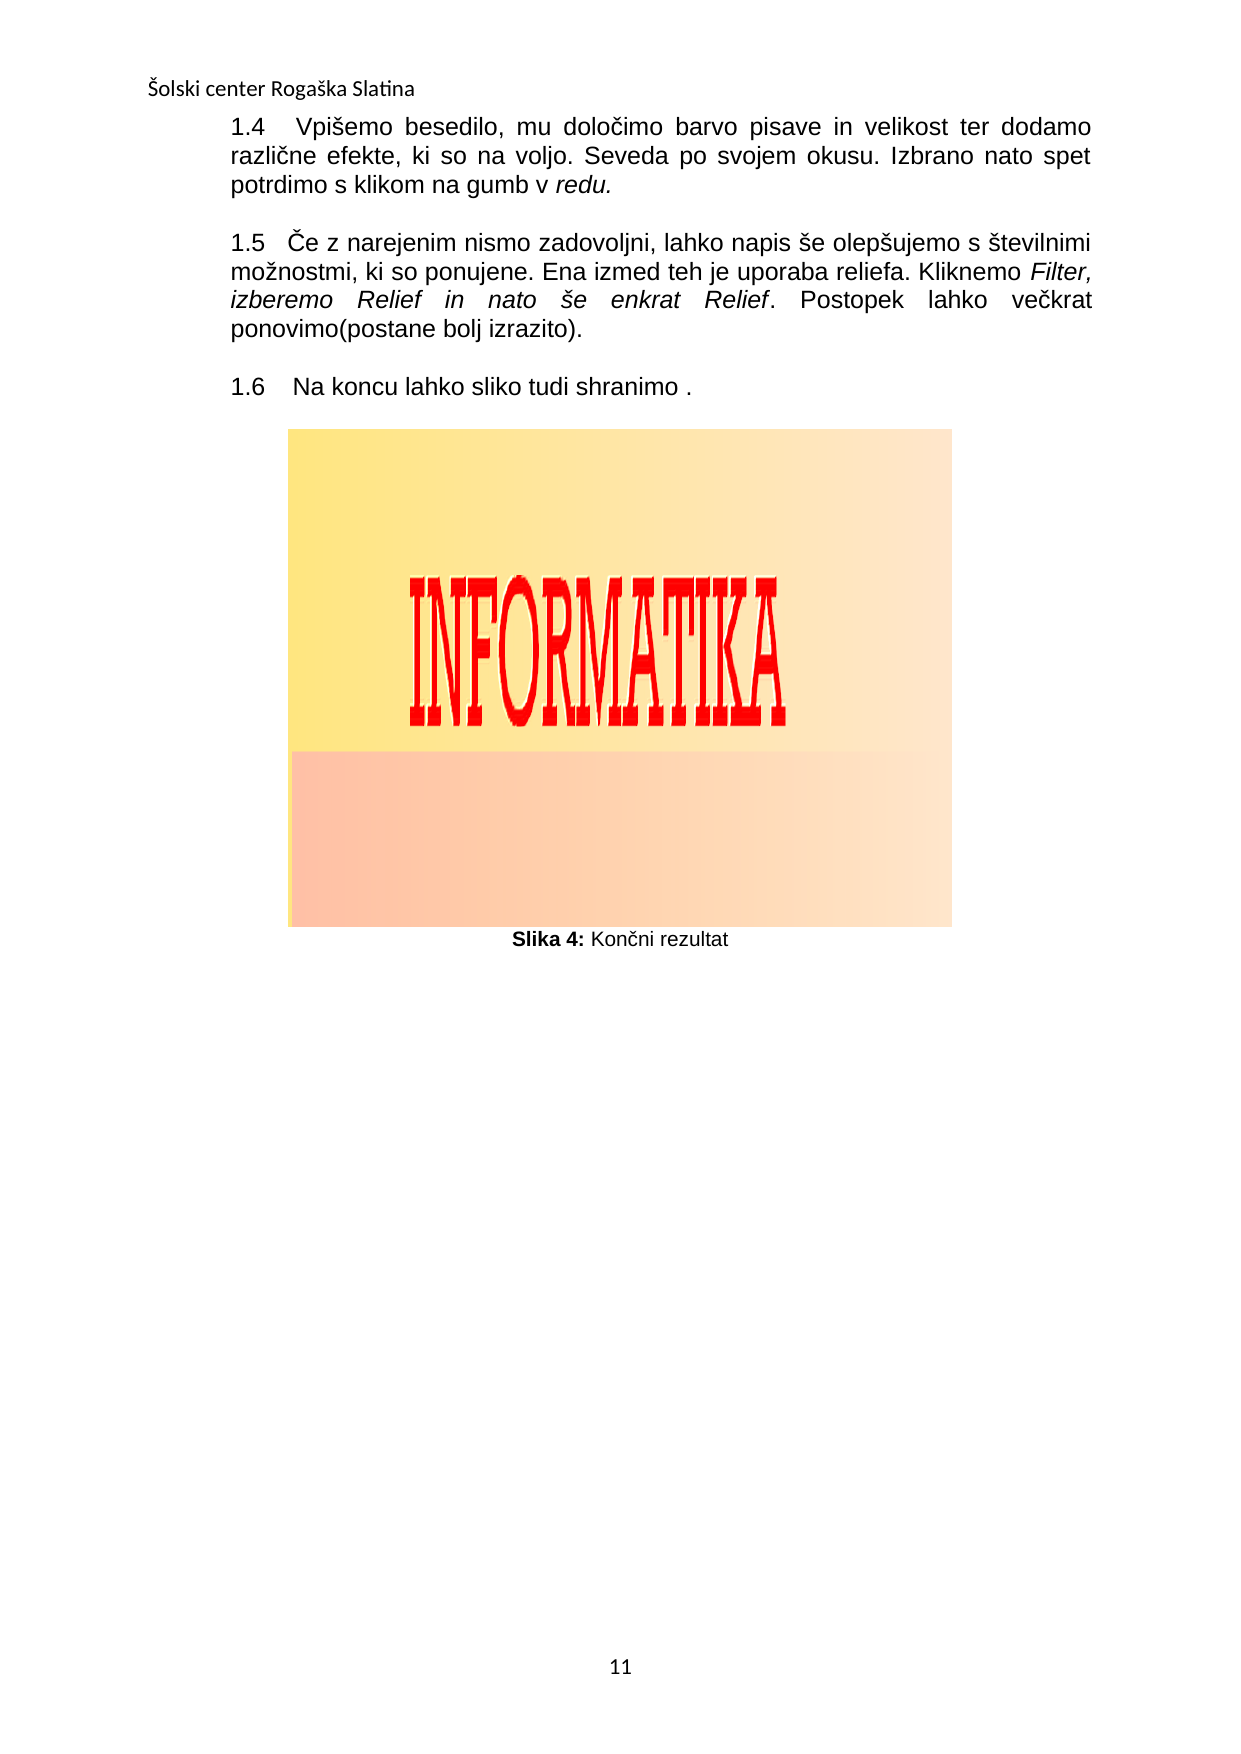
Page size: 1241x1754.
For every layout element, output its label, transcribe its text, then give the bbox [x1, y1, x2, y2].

text 1.4 Vpišemo besedilo, mu določimo barvo pisave in velikost ter dodamo različne efekte, ki so na voljo. Seveda po svojem okusu. Izbrano nato spet potrdimo s klikom na gumb v redu. [230, 112, 1093, 198]
text Slika 4: Končni rezultat [148, 927, 1093, 951]
picture [288, 429, 952, 927]
text 1.6 Na koncu lahko sliko tudi shranimo . [230, 372, 1093, 401]
text 1.5 Če z narejenim nismo zadovoljni, lahko napis še olepšujemo s številnimi možnostmi, ki so ponujene. Ena izmed teh je uporaba reliefa. Kliknemo Filter, izberemo Relief in nato še enkrat Relief. Postopek lahko večkrat ponovimo(postane bolj izrazito). [230, 228, 1093, 343]
